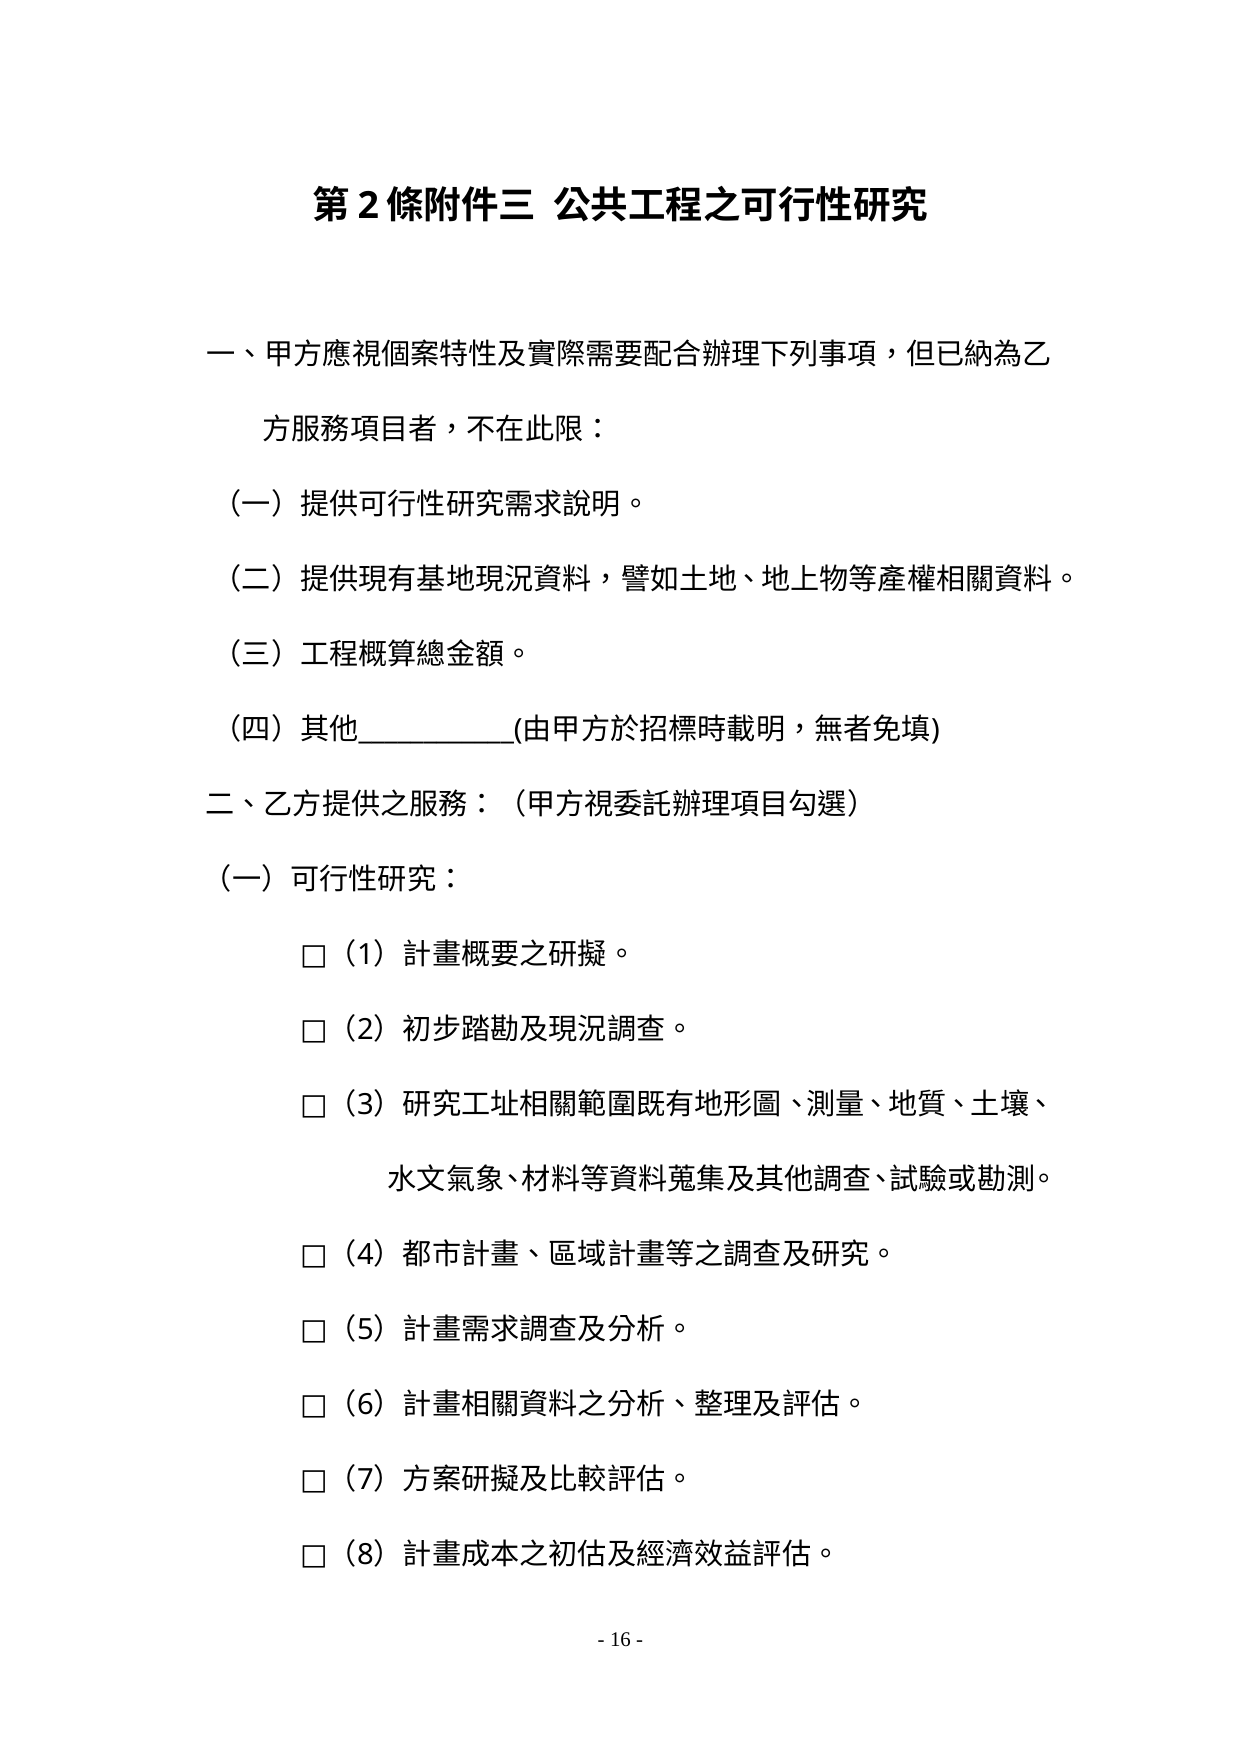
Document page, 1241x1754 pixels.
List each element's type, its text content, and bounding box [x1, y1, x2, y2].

text 二、乙方提供之服務：（甲方視委託辦理項目勾選） [205, 764, 1053, 839]
text □（6）計畫相關資料之分析、整理及評估。 [300, 1364, 1053, 1439]
text （二）提供現有基地現況資料，譬如土地、地上物等產權相關資料。 [212, 539, 1053, 614]
text （一）可行性研究： [187, 839, 1053, 914]
text □（7）方案研擬及比較評估。 [300, 1439, 1053, 1514]
text □（1）計畫概要之研擬。 [300, 914, 1053, 989]
text □（3）研究工址相關範圍既有地形圖、測量、地質、土壤、水文氣象、材料等資料蒐集及其他調查、試驗或勘測。 [300, 1064, 1053, 1214]
text （一）提供可行性研究需求說明。 [212, 464, 1053, 539]
text □（4）都市計畫、區域計畫等之調查及研究。 [300, 1214, 1053, 1289]
text （三）工程概算總金額。 [212, 614, 1053, 689]
text 第2條附件三 公共工程之可行性研究 [187, 164, 1053, 239]
text □（2）初步踏勘及現況調查。 [300, 989, 1053, 1064]
text 一、甲方應視個案特性及實際需要配合辦理下列事項，但已納為乙方服務項目者，不在此限： [206, 314, 1053, 464]
text （四）其他____________(由甲方於招標時載明，無者免填) [212, 689, 1053, 764]
text □（8）計畫成本之初估及經濟效益評估。 [300, 1514, 1053, 1589]
text □（5）計畫需求調查及分析。 [300, 1289, 1053, 1364]
